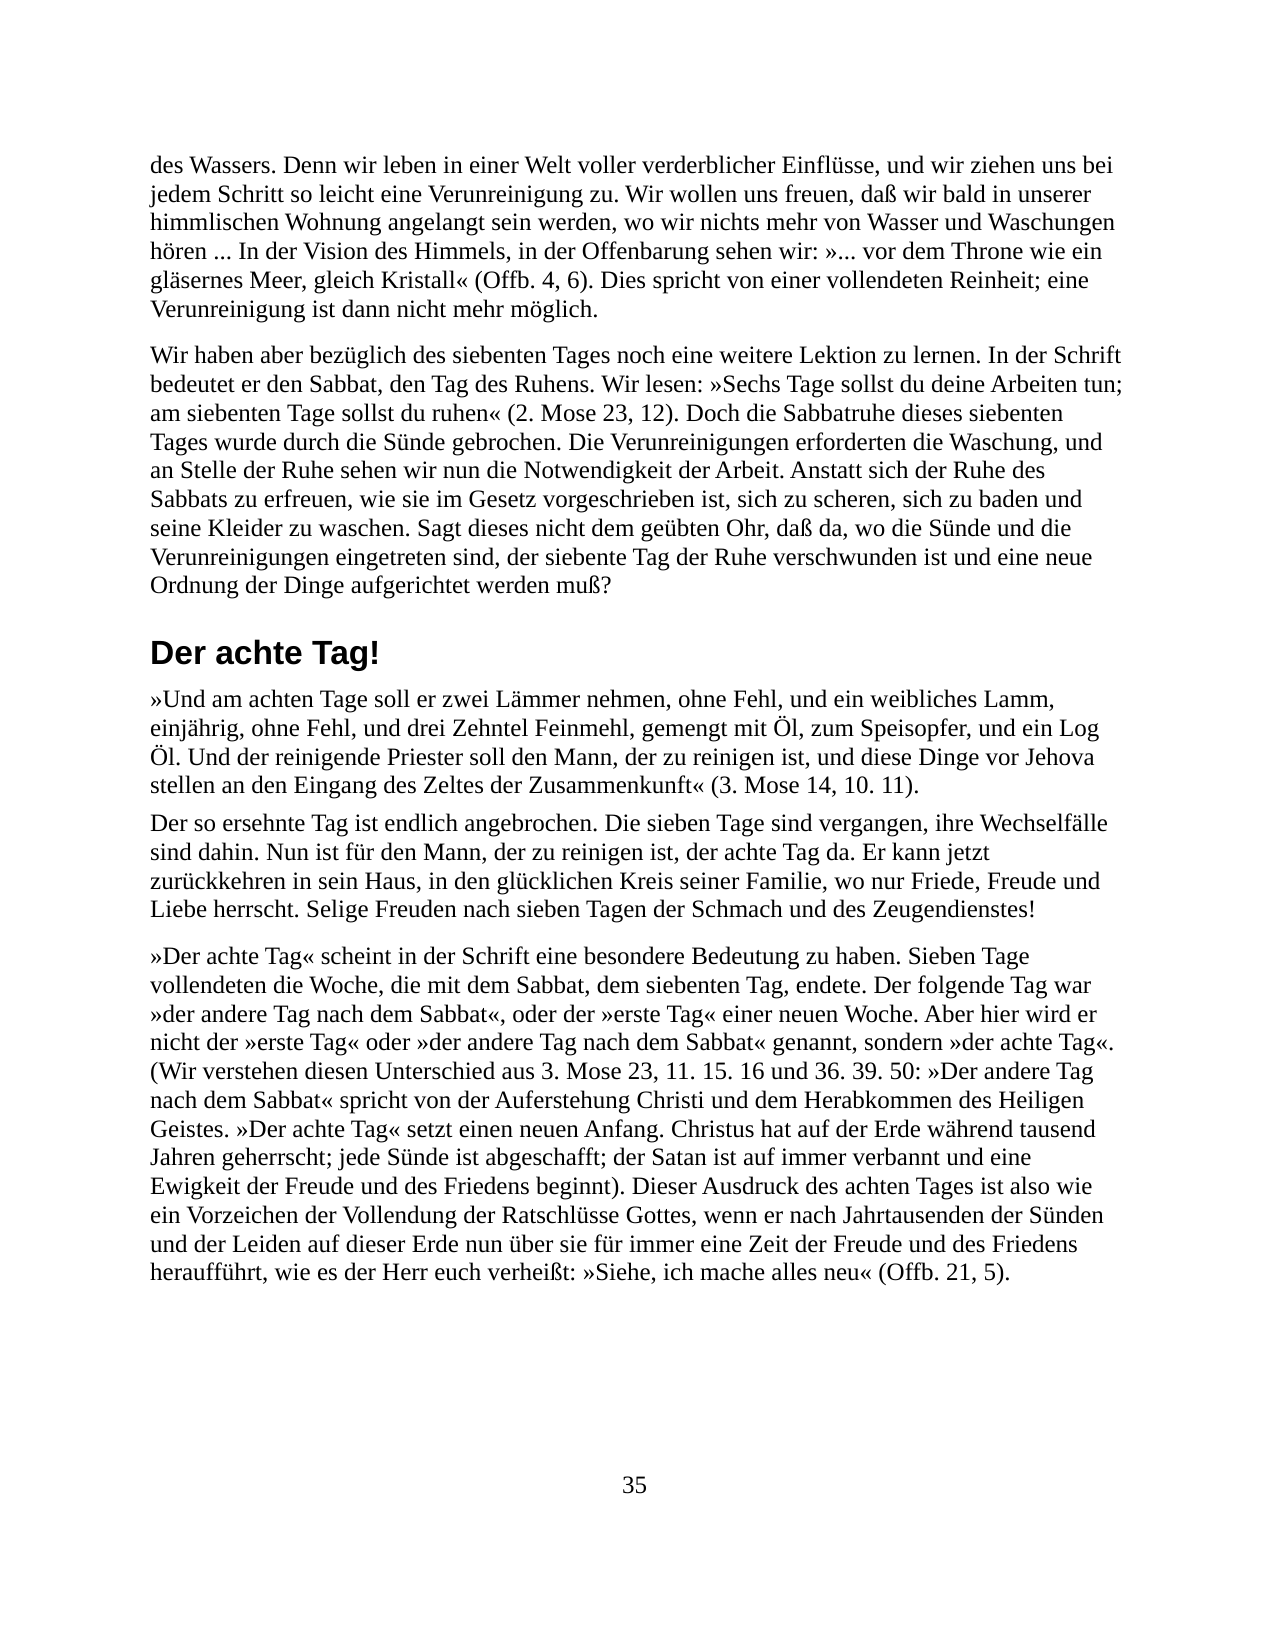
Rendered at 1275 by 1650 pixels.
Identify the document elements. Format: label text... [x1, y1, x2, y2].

subtitle Der achte Tag! [150, 633, 1125, 672]
text des Wassers. Denn wir leben in einer Welt voller verderblicher Einflüsse, und wir ziehen uns bei jedem Schritt so leicht eine Verunreinigung zu. Wir wollen uns freuen, daß wir bald in unserer himmlischen Wohnung angelangt sein werden, wo wir nichts mehr von Wasser und Waschungen hören ... In der Vision des Himmels, in der Offenbarung sehen wir: »... vor dem Throne wie ein gläsernes Meer, gleich Kristall« (Offb. 4, 6). Dies spricht von einer vollendeten Reinheit; eine Verunreinigung ist dann nicht mehr möglich. [150, 150, 1125, 322]
text Wir haben aber bezüglich des siebenten Tages noch eine weitere Lektion zu lernen. In der Schrift bedeutet er den Sabbat, den Tag des Ruhens. Wir lesen: »Sechs Tage sollst du deine Arbeiten tun; am siebenten Tage sollst du ruhen« (2. Mose 23, 12). Doch die Sabbatruhe dieses siebenten Tages wurde durch die Sünde gebrochen. Die Verunreinigungen erforderten die Waschung, und an Stelle der Ruhe sehen wir nun die Notwendigkeit der Arbeit. Anstatt sich der Ruhe des Sabbats zu erfreuen, wie sie im Gesetz vorgeschrieben ist, sich zu scheren, sich zu baden und seine Kleider zu waschen. Sagt dieses nicht dem geübten Ohr, daß da, wo die Sünde und die Verunreinigungen eingetreten sind, der siebente Tag der Ruhe verschwunden ist und eine neue Ordnung der Dinge aufgerichtet werden muß? [150, 340, 1125, 599]
text »Und am achten Tage soll er zwei Lämmer nehmen, ohne Fehl, und ein weibliches Lamm, einjährig, ohne Fehl, und drei Zehntel Feinmehl, gemengt mit Öl, zum Speisopfer, und ein Log Öl. Und der reinigende Priester soll den Mann, der zu reinigen ist, und diese Dinge vor Jehova stellen an den Eingang des Zeltes der Zusammenkunft« (3. Mose 14, 10. 11). [150, 684, 1125, 799]
text Der so ersehnte Tag ist endlich angebrochen. Die sieben Tage sind vergangen, ihre Wechselfälle sind dahin. Nun ist für den Mann, der zu reinigen ist, der achte Tag da. Er kann jetzt zurückkehren in sein Haus, in den glücklichen Kreis seiner Familie, wo nur Friede, Freude und Liebe herrscht. Selige Freuden nach sieben Tagen der Schmach und des Zeugendienstes! [150, 808, 1125, 923]
text »Der achte Tag« scheint in der Schrift eine besondere Bedeutung zu haben. Sieben Tage vollendeten die Woche, die mit dem Sabbat, dem siebenten Tag, endete. Der folgende Tag war »der andere Tag nach dem Sabbat«, oder der »erste Tag« einer neuen Woche. Aber hier wird er nicht der »erste Tag« oder »der andere Tag nach dem Sabbat« genannt, sondern »der achte Tag«. (Wir verstehen diesen Unterschied aus 3. Mose 23, 11. 15. 16 und 36. 39. 50: »Der andere Tag nach dem Sabbat« spricht von der Auferstehung Christi und dem Herabkommen des Heiligen Geistes. »Der achte Tag« setzt einen neuen Anfang. Christus hat auf der Erde während tausend Jahren geherrscht; jede Sünde ist abgeschafft; der Satan ist auf immer verbannt und eine Ewigkeit der Freude und des Friedens beginnt). Dieser Ausdruck des achten Tages ist also wie ein Vorzeichen der Vollendung der Ratschlüsse Gottes, wenn er nach Jahrtausenden der Sünden und der Leiden auf dieser Erde nun über sie für immer eine Zeit der Freude und des Friedens heraufführt, wie es der Herr euch verheißt: »Siehe, ich mache alles neu« (Offb. 21, 5). [150, 941, 1125, 1286]
